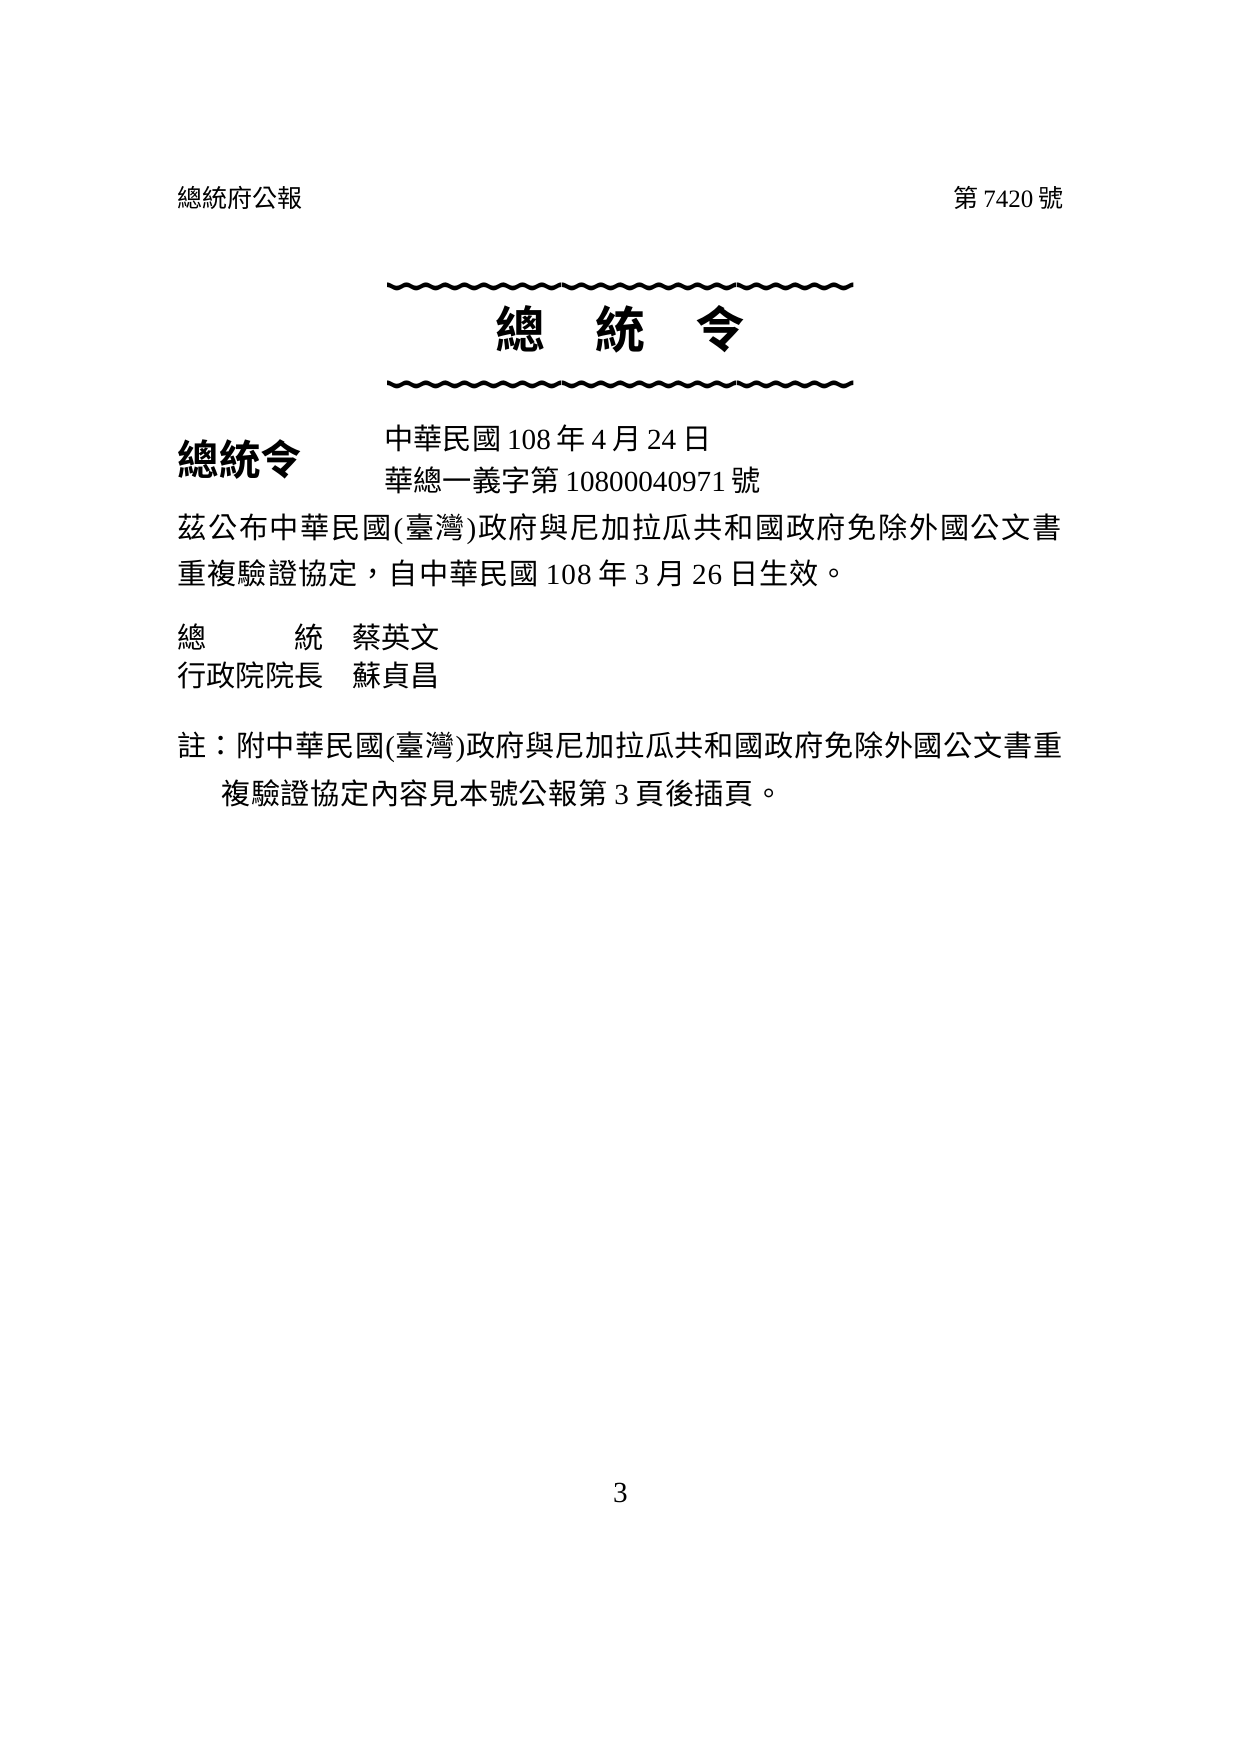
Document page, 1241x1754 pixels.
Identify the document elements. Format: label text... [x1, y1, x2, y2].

text 總統令 [177, 291, 1063, 363]
text ﹏﹏﹏﹏﹏﹏﹏﹏ [177, 266, 1063, 291]
text 茲公布中華民國(臺灣)政府與尼加拉瓜共和國政府免除外國公文書重複驗證協定，自中華民國108年3月26日生效。 [177, 502, 1063, 593]
table_header 總統令 [174, 413, 381, 502]
table_header 中華民國108年4月24日 華總一義字第10800040971號 [381, 413, 877, 502]
text 註：附中華民國(臺灣)政府與尼加拉瓜共和國政府免除外國公文書重複驗證協定內容見本號公報第3頁後插頁。 [177, 718, 1063, 814]
text 總 統 蔡英文 行政院院長 蘇貞昌 [177, 618, 1063, 693]
text ﹏﹏﹏﹏﹏﹏﹏﹏ [177, 363, 1063, 388]
